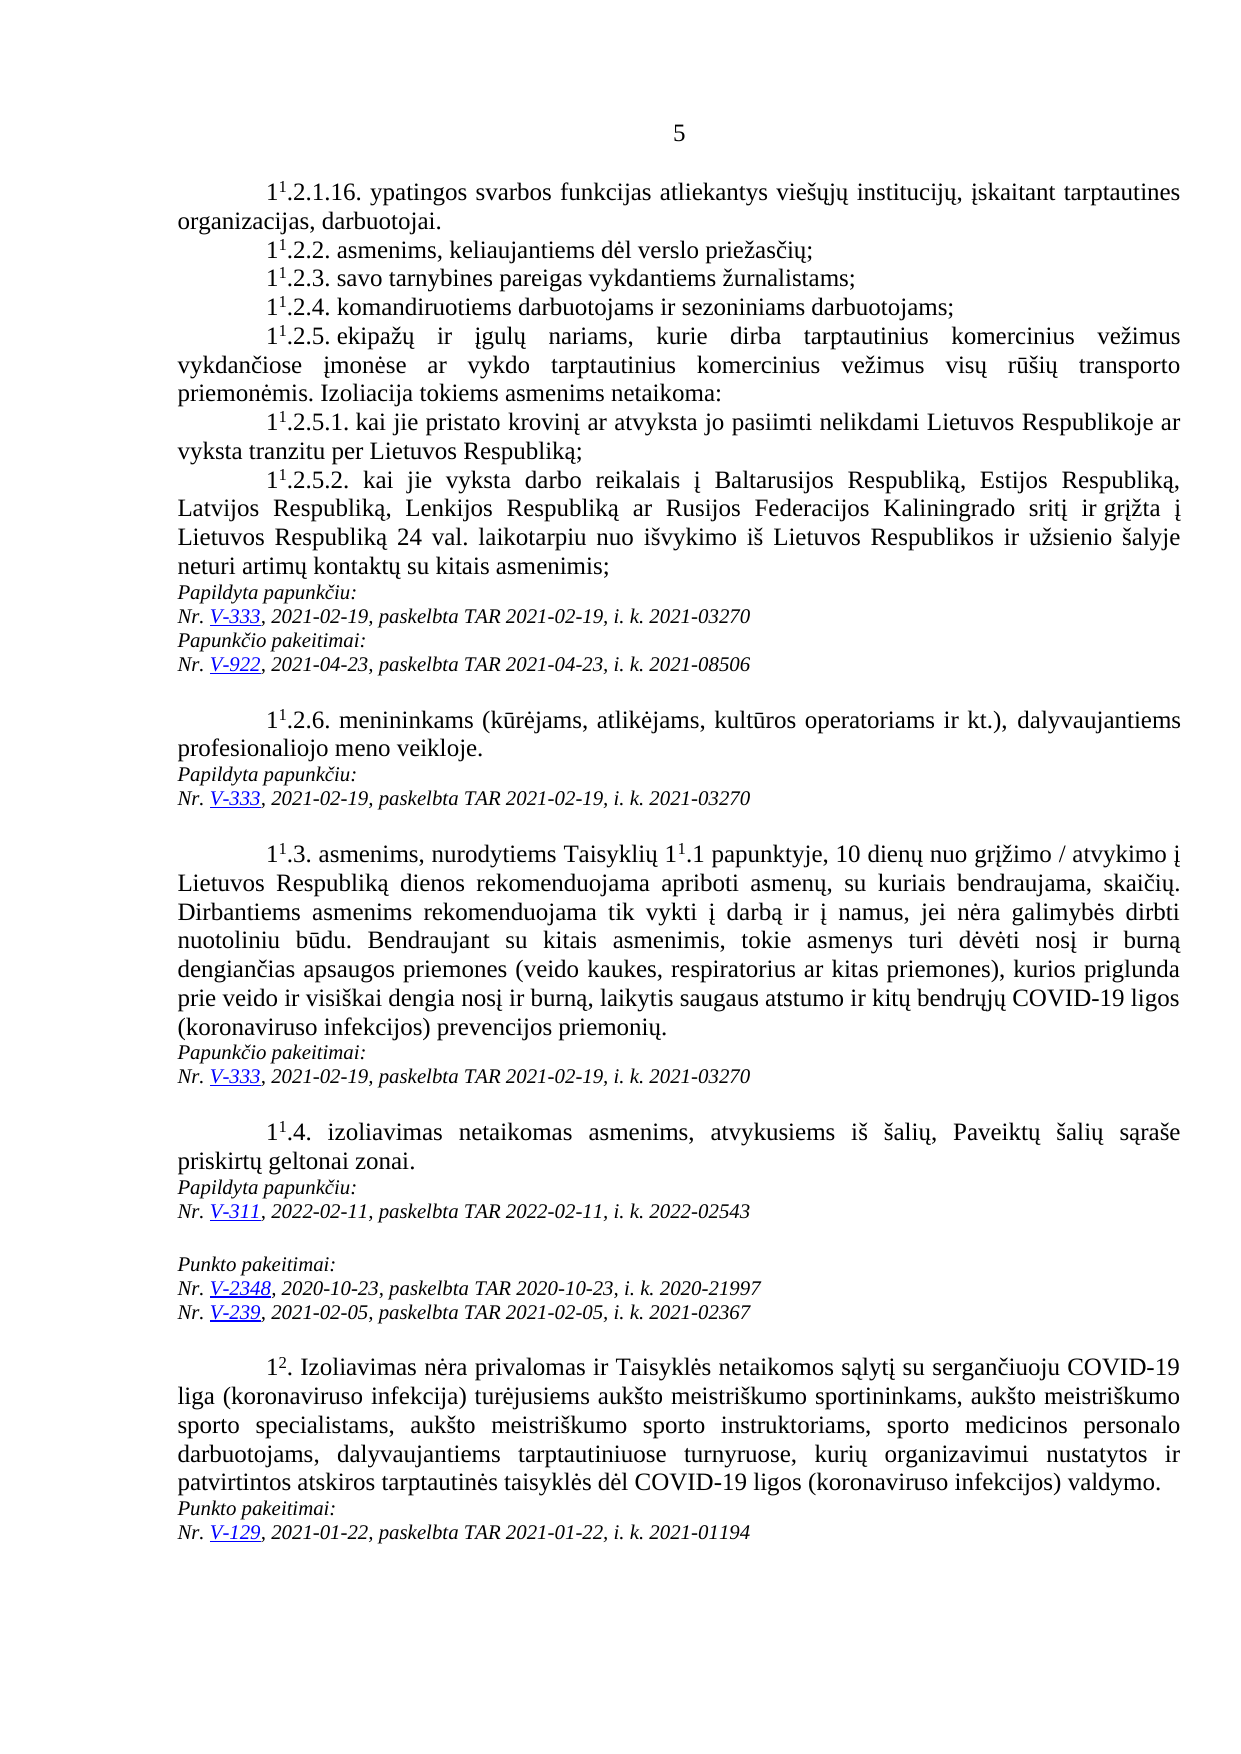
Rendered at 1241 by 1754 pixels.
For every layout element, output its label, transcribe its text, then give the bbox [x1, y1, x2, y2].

text Papildyta papunkčiu: [177, 1175, 1181, 1199]
text Nr. V-311, 2022-02-11, paskelbta TAR 2022-02-11, i. k. 2022-02543 [177, 1199, 1181, 1223]
text Papildyta papunkčiu: [177, 580, 1181, 604]
text 11.2.4. komandiruotiems darbuotojams ir sezoniniams darbuotojams; [177, 292, 1181, 321]
text 11.2.5. ekipažų ir įgulų nariams, kurie dirba tarptautinius komercinius vežimus vykdančiose įmonėse ar vykdo tarptautinius komercinius vežimus visų rūšių transporto priemonėmis. Izoliacija tokiems asmenims netaikoma: [177, 321, 1181, 407]
text 11.2.1.16. ypatingos svarbos funkcijas atliekantys viešųjų institucijų, įskaitant tarptautines organizacijas, darbuotojai. [177, 177, 1181, 235]
text Nr. V-239, 2021-02-05, paskelbta TAR 2021-02-05, i. k. 2021-02367 [177, 1300, 1181, 1324]
text 11.2.3. savo tarnybines pareigas vykdantiems žurnalistams; [177, 263, 1181, 292]
text Punkto pakeitimai: [177, 1252, 1181, 1276]
text 11.2.5.1. kai jie pristato krovinį ar atvyksta jo pasiimti nelikdami Lietuvos Respublikoje ar vyksta tranzitu per Lietuvos Respubliką; [177, 407, 1181, 465]
text Papildyta papunkčiu: [177, 762, 1181, 786]
text 11.2.2. asmenims, keliaujantiems dėl verslo priežasčių; [177, 235, 1181, 263]
text 11.4. izoliavimas netaikomas asmenims, atvykusiems iš šalių, Paveiktų šalių sąraše priskirtų geltonai zonai. [177, 1117, 1181, 1175]
text Papunkčio pakeitimai: [177, 628, 1181, 652]
text 11.3. asmenims, nurodytiems Taisyklių 11.1 papunktyje, 10 dienų nuo grįžimo / atvykimo į Lietuvos Respubliką dienos rekomenduojama apriboti asmenų, su kuriais bendraujama, skaičių. Dirbantiems asmenims rekomenduojama tik vykti į darbą ir į namus, jei nėra galimybės dirbti nuotoliniu būdu. Bendraujant su kitais asmenimis, tokie asmenys turi dėvėti nosį ir burną dengiančias apsaugos priemones (veido kaukes, respiratorius ar kitas priemones), kurios priglunda prie veido ir visiškai dengia nosį ir burną, laikytis saugaus atstumo ir kitų bendrųjų COVID-19 ligos (koronaviruso infekcijos) prevencijos priemonių. [177, 839, 1181, 1040]
text Papunkčio pakeitimai: [177, 1040, 1181, 1064]
text Nr. V-2348, 2020-10-23, paskelbta TAR 2020-10-23, i. k. 2020-21997 [177, 1276, 1181, 1300]
text Punkto pakeitimai: [177, 1496, 1181, 1520]
text Nr. V-333, 2021-02-19, paskelbta TAR 2021-02-19, i. k. 2021-03270 [177, 1064, 1181, 1088]
text Nr. V-922, 2021-04-23, paskelbta TAR 2021-04-23, i. k. 2021-08506 [177, 652, 1181, 676]
text 11.2.6. menininkams (kūrėjams, atlikėjams, kultūros operatoriams ir kt.), dalyvaujantiems profesionaliojo meno veikloje. [177, 705, 1181, 762]
text 11.2.5.2. kai jie vyksta darbo reikalais į Baltarusijos Respubliką, Estijos Respubliką, Latvijos Respubliką, Lenkijos Respubliką ar Rusijos Federacijos Kaliningrado sritį ir grįžta į Lietuvos Respubliką 24 val. laikotarpiu nuo išvykimo iš Lietuvos Respublikos ir užsienio šalyje neturi artimų kontaktų su kitais asmenimis; [177, 465, 1181, 580]
text Nr. V-333, 2021-02-19, paskelbta TAR 2021-02-19, i. k. 2021-03270 [177, 604, 1181, 628]
text 12. Izoliavimas nėra privalomas ir Taisyklės netaikomos sąlytį su sergančiuoju COVID-19 liga (koronaviruso infekcija) turėjusiems aukšto meistriškumo sportininkams, aukšto meistriškumo sporto specialistams, aukšto meistriškumo sporto instruktoriams, sporto medicinos personalo darbuotojams, dalyvaujantiems tarptautiniuose turnyruose, kurių organizavimui nustatytos ir patvirtintos atskiros tarptautinės taisyklės dėl COVID-19 ligos (koronaviruso infekcijos) valdymo. [177, 1352, 1181, 1496]
text Nr. V-333, 2021-02-19, paskelbta TAR 2021-02-19, i. k. 2021-03270 [177, 786, 1181, 810]
text Nr. V-129, 2021-01-22, paskelbta TAR 2021-01-22, i. k. 2021-01194 [177, 1520, 1181, 1544]
